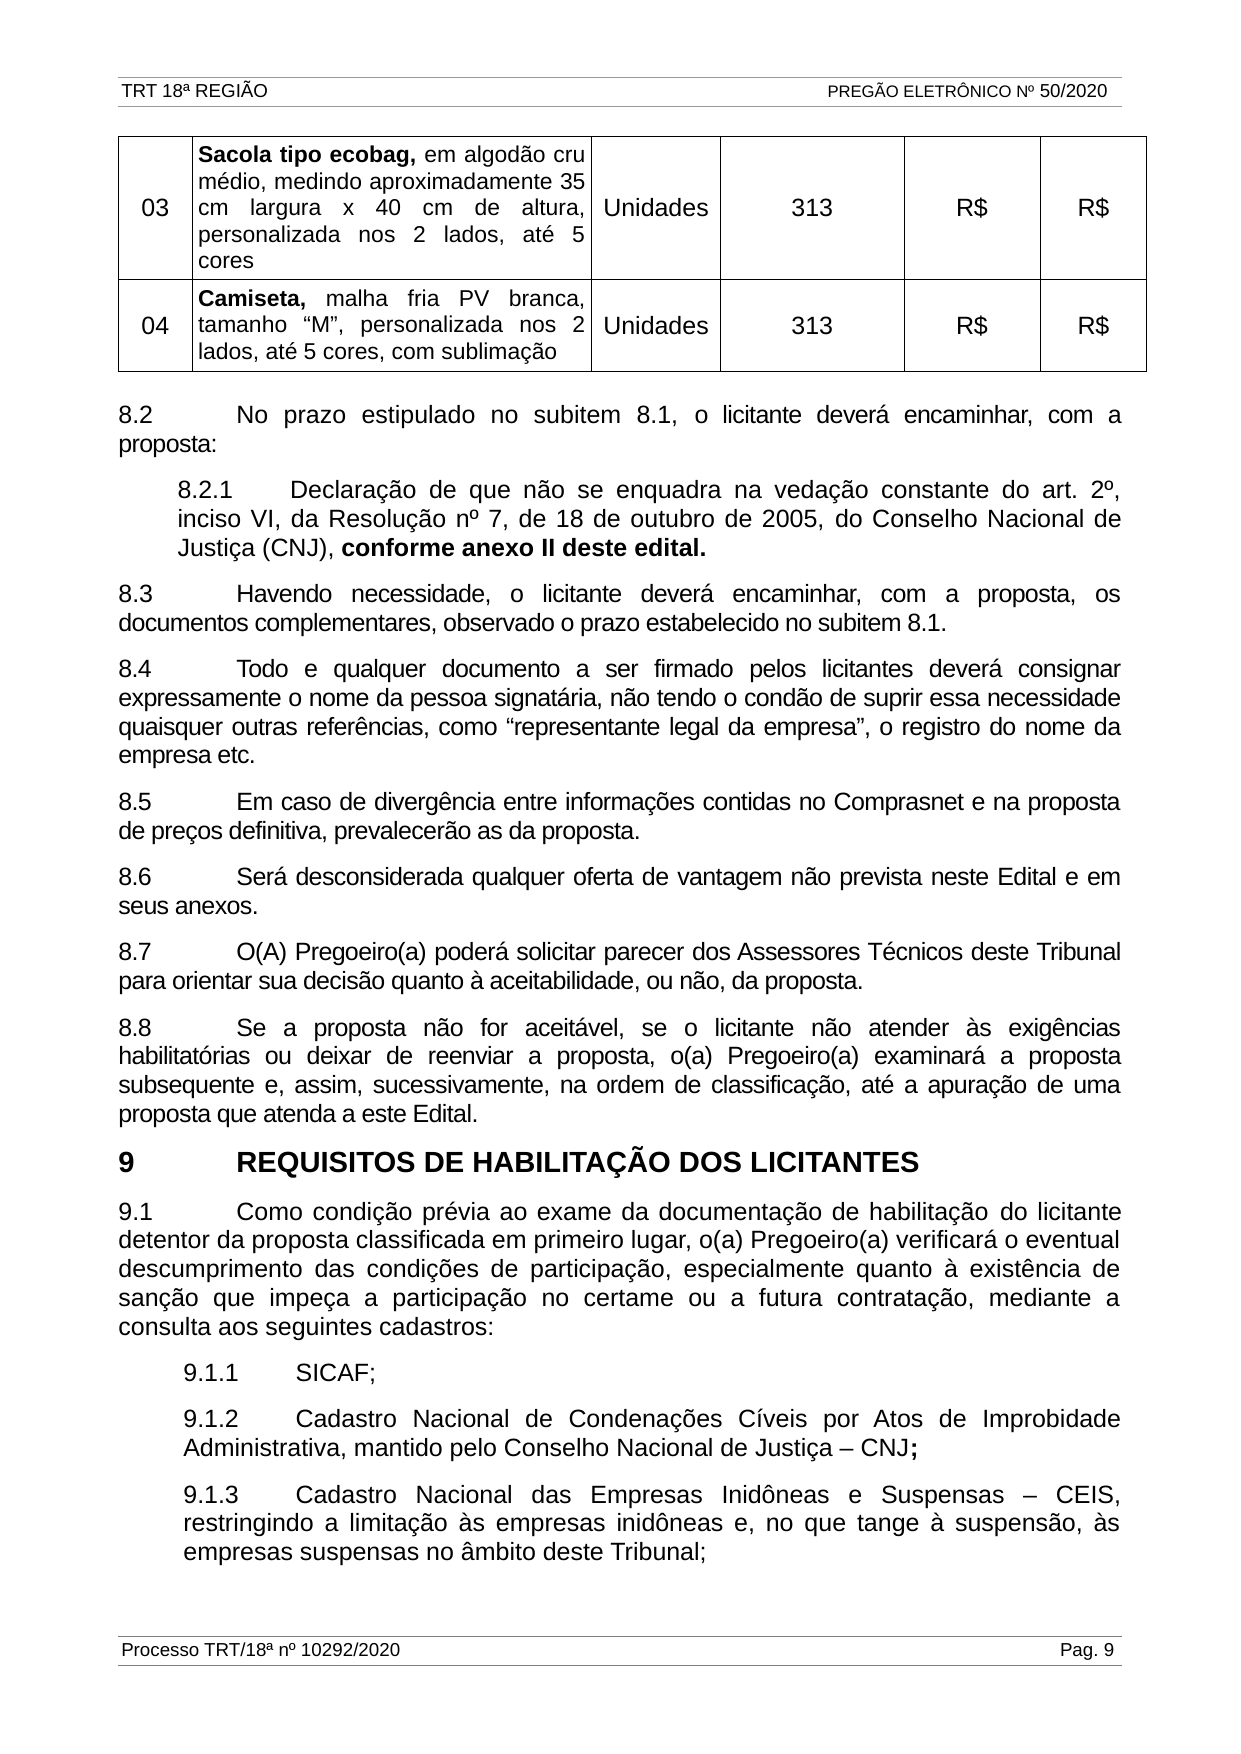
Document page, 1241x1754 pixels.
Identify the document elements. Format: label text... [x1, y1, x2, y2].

text 8.3 Havendo necessidade, o licitante deverá encaminhar, com a proposta, os documentos complementares, observado o prazo estabelecido no subitem 8.1. [118, 579, 1122, 637]
list 8.7 O(A) Pregoeiro(a) poderá solicitar parecer dos Assessores Técnicos deste Tribunal para orientar sua decisão quanto à aceitabilidade, ou não, da proposta. [118, 937, 1122, 995]
text 9.1.3 Cadastro Nacional das Empresas Inidôneas e Suspensas – CEIS, restringindo a limitação às empresas inidôneas e, no que tange à suspensão, às empresas suspensas no âmbito deste Tribunal; [183, 1480, 1122, 1566]
table_cell 04 [119, 280, 192, 371]
table_cell Unidades [592, 137, 720, 279]
table_cell R$ [905, 280, 1040, 371]
table_cell R$ [1041, 280, 1146, 371]
table_cell Unidades [592, 280, 720, 371]
table_cell R$ [905, 137, 1040, 279]
table_cell Sacola tipo ecobag, em algodão cru médio, medindo aproximadamente 35 cm largura x 40 cm de altura, personalizada nos 2 lados, até 5 cores [193, 137, 591, 279]
list 8.5 Em caso de divergência entre informações contidas no Comprasnet e na proposta de preços definitiva, prevalecerão as da proposta. [118, 787, 1122, 844]
table_cell 03 [119, 137, 192, 279]
text 9.1.1 SICAF; [183, 1358, 1122, 1387]
list 8.4 Todo e qualquer documento a ser firmado pelos licitantes deverá consignar expressamente o nome da pessoa signatária, não tendo o condão de suprir essa necessidade quaisquer outras referências, como “representante legal da empresa”, o registro do nome da empresa etc. [118, 654, 1122, 769]
table_cell 313 [721, 280, 904, 371]
text 9 REQUISITOS DE HABILITAÇÃO DOS LICITANTES [118, 1145, 1122, 1179]
table_cell Camiseta, malha fria PV branca, tamanho “M”, personalizada nos 2 lados, até 5 cores, com sublimação [193, 280, 591, 371]
text 9.1.2 Cadastro Nacional de Condenações Cíveis por Atos de Improbidade Administrativa, mantido pelo Conselho Nacional de Justiça – CNJ; [183, 1404, 1122, 1462]
text 8.2.1 Declaração de que não se enquadra na vedação constante do art. 2º, inciso VI, da Resolução nº 7, de 18 de outubro de 2005, do Conselho Nacional de Justiça (CNJ), conforme anexo II deste edital. [177, 475, 1122, 561]
list 8.8 Se a proposta não for aceitável, se o licitante não atender às exigências habilitatórias ou deixar de reenviar a proposta, o(a) Pregoeiro(a) examinará a proposta subsequente e, assim, sucessivamente, na ordem de classificação, até a apuração de uma proposta que atenda a este Edital. [118, 1013, 1122, 1128]
text 8.2 No prazo estipulado no subitem 8.1, o licitante deverá encaminhar, com a proposta: [118, 400, 1122, 457]
text 9.1 Como condição prévia ao exame da documentação de habilitação do licitante detentor da proposta classificada em primeiro lugar, o(a) Pregoeiro(a) verificará o eventual descumprimento das condições de participação, especialmente quanto à existência de sanção que impeça a participação no certame ou a futura contratação, mediante a consulta aos seguintes cadastros: [118, 1197, 1122, 1340]
table_cell R$ [1041, 137, 1146, 279]
table_cell 313 [721, 137, 904, 279]
list 8.6 Será desconsiderada qualquer oferta de vantagem não prevista neste Edital e em seus anexos. [118, 862, 1122, 920]
